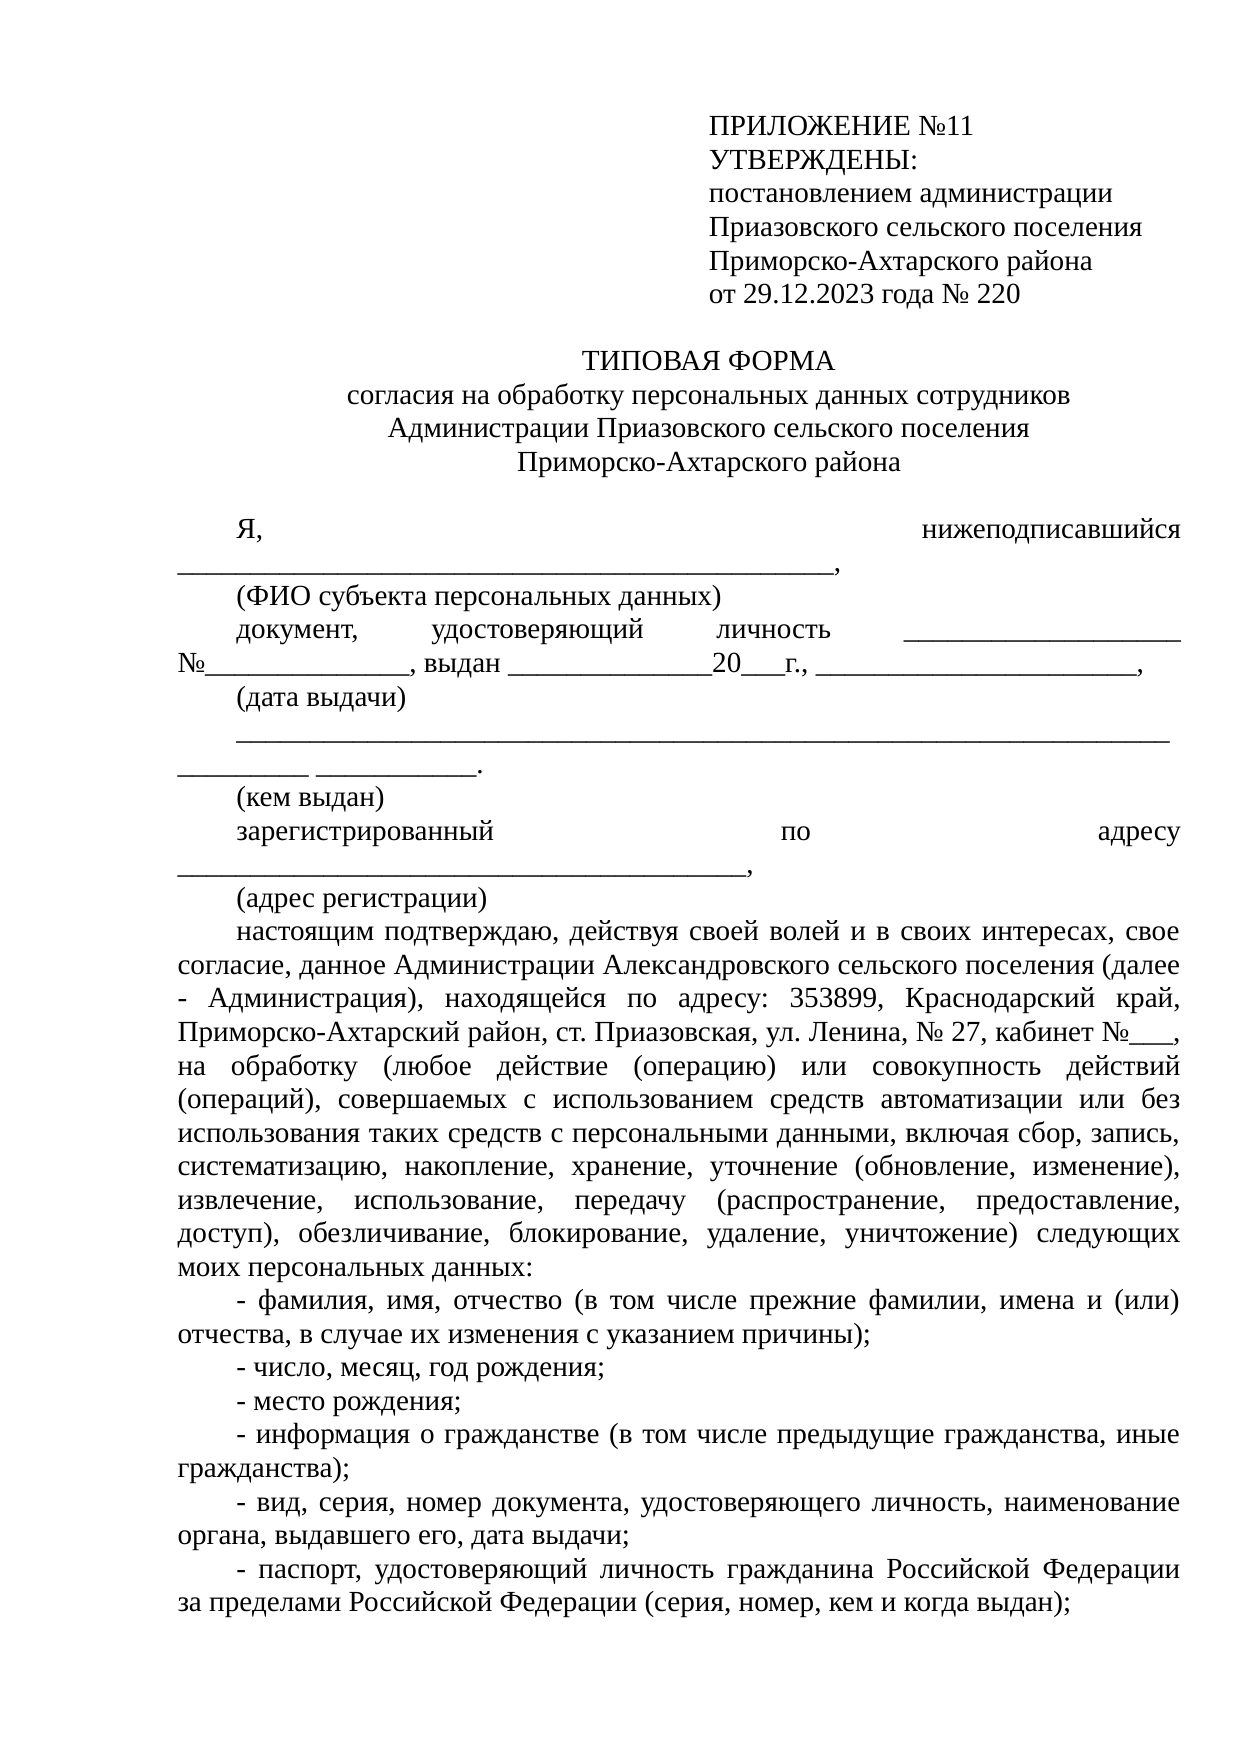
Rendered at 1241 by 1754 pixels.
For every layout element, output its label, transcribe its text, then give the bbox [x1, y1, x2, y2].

text - паспорт, удостоверяющий личность гражданина Российской Федерации за пределами Российской Федерации (серия, номер, кем и когда выдан); [177, 1551, 1181, 1618]
text согласия на обработку персональных данных сотрудников [177, 377, 1181, 410]
text УТВЕРЖДЕНЫ: [177, 142, 1181, 176]
text (кем выдан) [177, 779, 1181, 813]
text Я, нижеподписавшийся _____________________________________________, [177, 511, 1181, 578]
text - число, месяц, год рождения; [177, 1349, 1181, 1383]
text _________________________________________________________________________ ___________. [177, 712, 1181, 779]
text ТИПОВАЯ ФОРМА [177, 343, 1181, 377]
text зарегистрированный по адресу _______________________________________, [177, 813, 1181, 880]
text - место рождения; [177, 1383, 1181, 1417]
text - вид, серия, номер документа, удостоверяющего личность, наименование органа, выдавшего его, дата выдачи; [177, 1484, 1181, 1551]
text Администрации Приазовского сельского поселения [177, 410, 1181, 444]
text настоящим подтверждаю, действуя своей волей и в своих интересах, свое согласие, данное Администрации Александровского сельского поселения (далее - Администрация), находящейся по адресу: 353899, Краснодарский край, Приморско-Ахтарский район, ст. Приазовская, ул. Ленина, № 27, кабинет №___, на обработку (любое действие (операцию) или совокупность действий (операций), совершаемых с использованием средств автоматизации или без использования таких средств с персональными данными, включая сбор, запись, систематизацию, накопление, хранение, уточнение (обновление, изменение), извлечение, использование, передачу (распространение, предоставление, доступ), обезличивание, блокирование, удаление, уничтожение) следующих моих персональных данных: [177, 913, 1181, 1282]
text - фамилия, имя, отчество (в том числе прежние фамилии, имена и (или) отчества, в случае их изменения с указанием причины); [177, 1282, 1181, 1349]
text (ФИО субъекта персональных данных) [177, 578, 1181, 612]
text ПРИЛОЖЕНИЕ №11 [177, 108, 1181, 142]
text Приморско-Ахтарского района [177, 243, 1181, 276]
text от 29.12.2023 года № 220 [177, 276, 1181, 310]
text постановлением администрации [177, 176, 1181, 209]
text - информация о гражданстве (в том числе предыдущие гражданства, иные гражданства); [177, 1417, 1181, 1484]
text Приазовского сельского поселения [177, 209, 1181, 243]
text документ, удостоверяющий личность ___________________ №______________, выдан ______________20___г., ______________________, [177, 612, 1181, 679]
text Приморско-Ахтарского района [177, 444, 1181, 477]
text (дата выдачи) [177, 679, 1181, 712]
text (адрес регистрации) [177, 880, 1181, 913]
